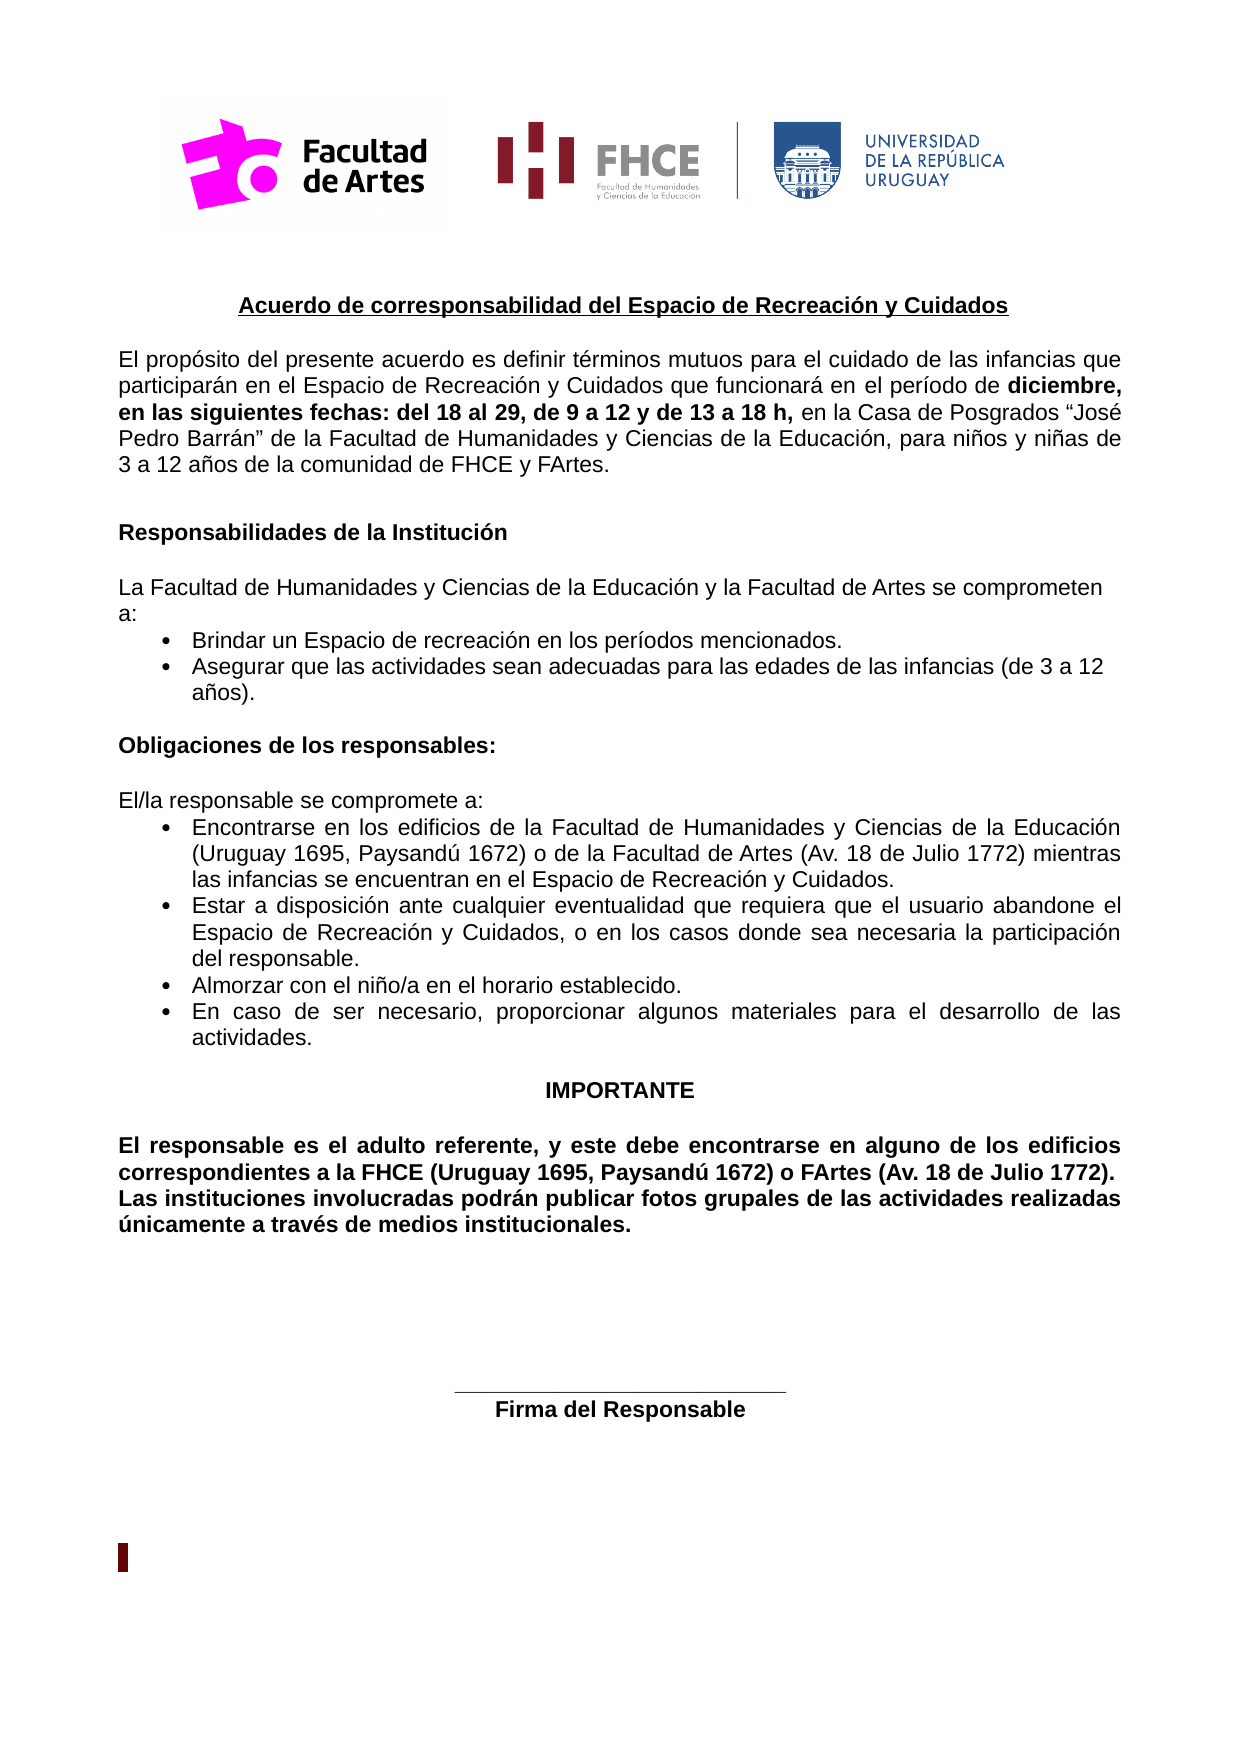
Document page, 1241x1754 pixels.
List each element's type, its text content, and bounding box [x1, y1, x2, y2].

picture [155, 67, 1049, 256]
text ­__________________________ [118, 1369, 1122, 1396]
text El/la responsable se compromete a: [118, 787, 1122, 813]
text Las instituciones involucradas podrán publicar fotos grupales de las actividades realizadas únicamente a través de medios institucionales. [118, 1185, 1122, 1237]
list Brindar un Espacio de recreación en los períodos mencionados. [162, 627, 1122, 653]
text IMPORTANTE [118, 1077, 1122, 1103]
text Obligaciones de los responsables: [118, 732, 1122, 758]
text Firma del Responsable [118, 1396, 1122, 1422]
list Almorzar con el niño/a en el horario establecido. [162, 972, 1122, 998]
list Estar a disposición ante cualquier eventualidad que requiera que el usuario abandone el Espacio de Recreación y Cuidados, o en los casos donde sea necesaria la participación del responsable. [162, 892, 1122, 972]
text Responsabilidades de la Institución [118, 519, 1122, 545]
list Asegurar que las actividades sean adecuadas para las edades de las infancias (de 3 a 12 años). [162, 653, 1122, 706]
text El responsable es el adulto referente, y este debe encontrarse en alguno de los edificios correspondientes a la FHCE (Uruguay 1695, Paysandú 1672) o FArtes (Av. 18 de Julio 1772). [118, 1132, 1122, 1185]
text Acuerdo de corresponsabilidad del Espacio de Recreación y Cuidados [118, 292, 1128, 318]
text El propósito del presente acuerdo es definir términos mutuos para el cuidado de las infancias que participarán en el Espacio de Recreación y Cuidados que funcionará en el período de diciembre, en las siguientes fechas: del 18 al 29, de 9 a 12 y de 13 a 18 h, en la Casa de Posgrados “José Pedro Barrán” de la Facultad de Humanidades y Ciencias de la Educación, para niños y niñas de 3 a 12 años de la comunidad de FHCE y FArtes. [118, 346, 1122, 478]
list Encontrarse en los edificios de la Facultad de Humanidades y Ciencias de la Educación (Uruguay 1695, Paysandú 1672) o de la Facultad de Artes (Av. 18 de Julio 1772) mientras las infancias se encuentran en el Espacio de Recreación y Cuidados. [162, 813, 1122, 892]
list En caso de ser necesario, proporcionar algunos materiales para el desarrollo de las actividades. [162, 998, 1122, 1051]
text La Facultad de Humanidades y Ciencias de la Educación y la Facultad de Artes se comprometen a: [118, 574, 1122, 627]
